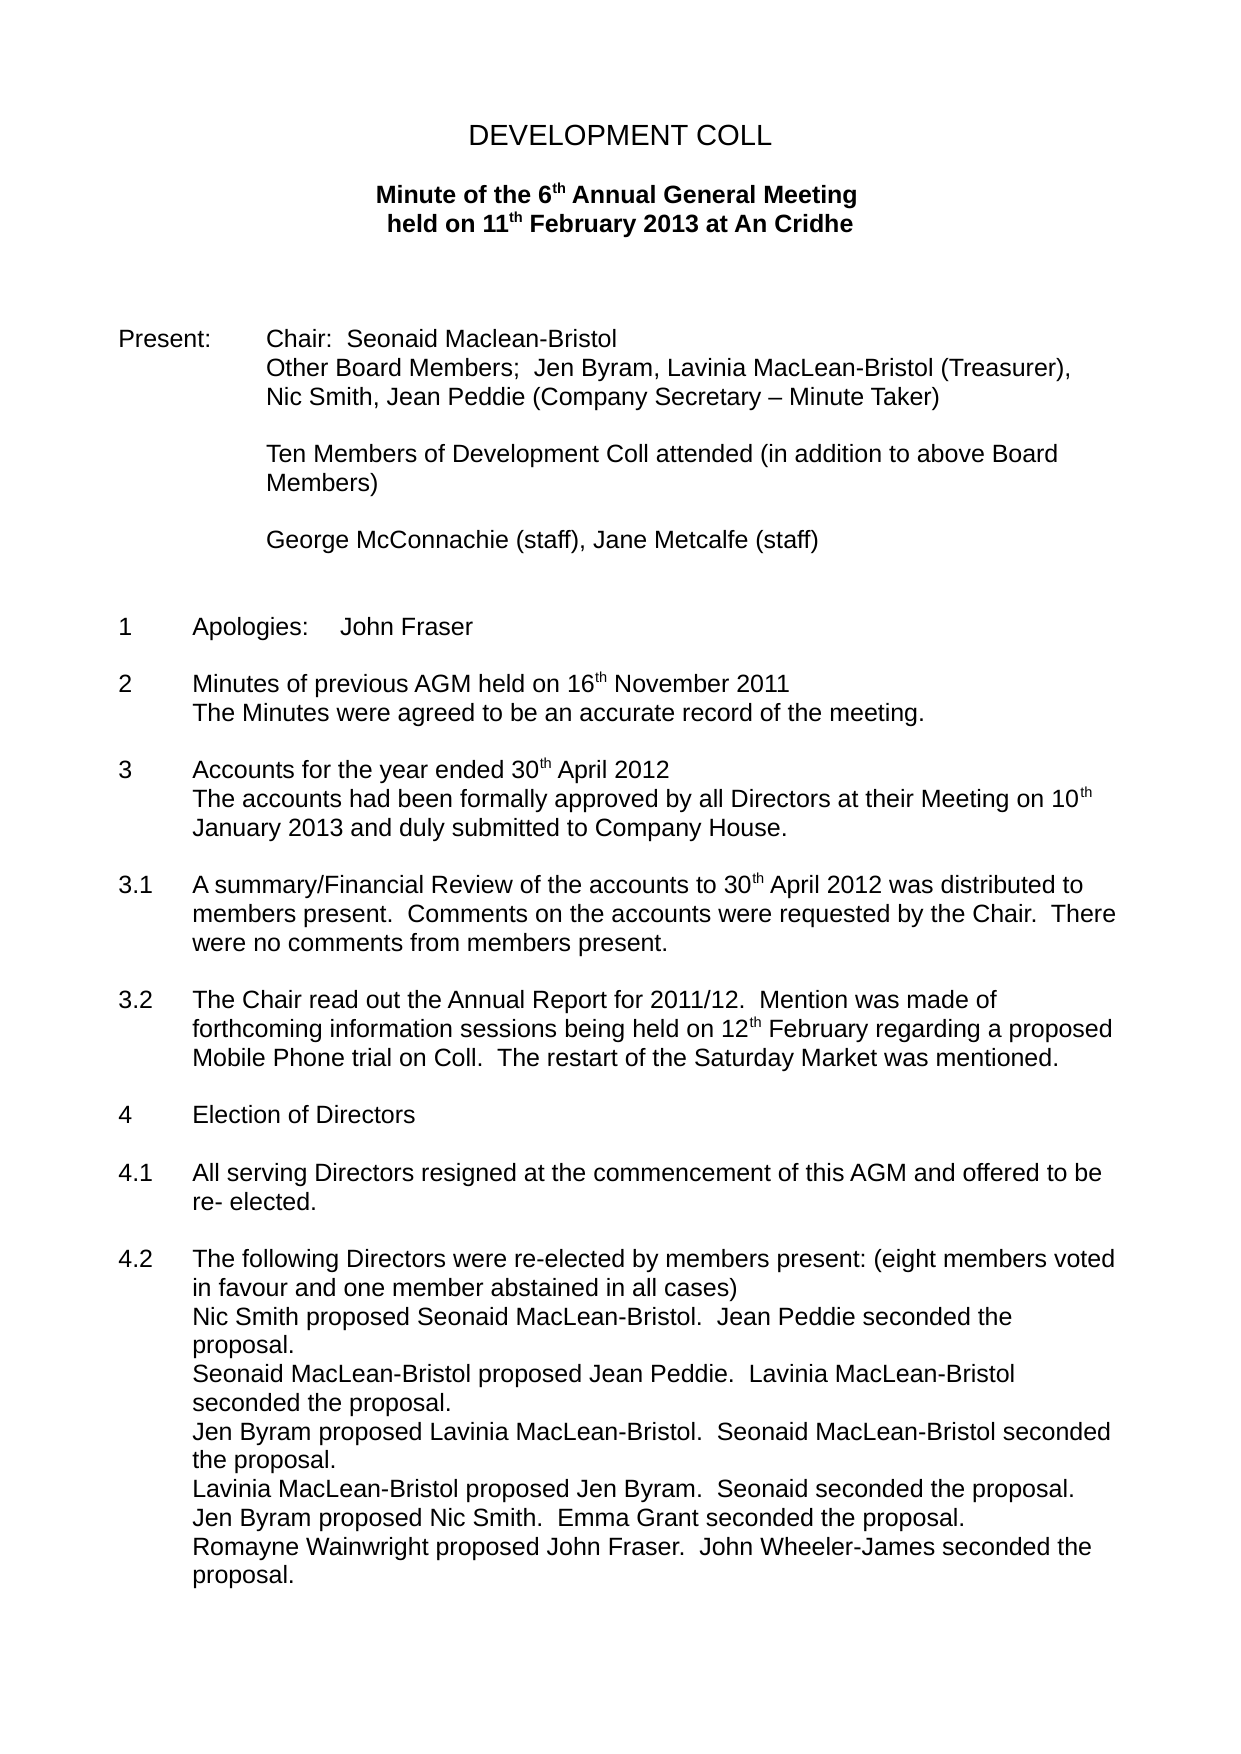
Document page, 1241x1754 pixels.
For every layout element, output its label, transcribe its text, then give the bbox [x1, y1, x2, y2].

text 1 Apologies: John Fraser [118, 612, 1122, 640]
text The Minutes were agreed to be an accurate record of the meeting. [118, 698, 1122, 727]
text Jen Byram proposed Nic Smith. Emma Grant seconded the proposal. [118, 1503, 1122, 1532]
text Nic Smith, Jean Peddie (Company Secretary – Minute Taker) [118, 382, 1122, 410]
text DEVELOPMENT COLL [118, 118, 1122, 152]
text Nic Smith proposed Seonaid MacLean-Bristol. Jean Peddie seconded the proposal. [118, 1302, 1122, 1359]
text 3.2 The Chair read out the Annual Report for 2011/12. Mention was made of forthcoming information sessions being held on 12th February regarding a proposed Mobile Phone trial on Coll. The restart of the Saturday Market was mentioned. [118, 985, 1122, 1072]
text 2 Minutes of previous AGM held on 16th November 2011 [118, 669, 1122, 698]
text Minute of the 6th Annual General Meeting [118, 180, 1122, 209]
text 3 Accounts for the year ended 30th April 2012 [118, 755, 1122, 784]
text Seonaid MacLean-Bristol proposed Jean Peddie. Lavinia MacLean-Bristol seconded the proposal. [118, 1359, 1122, 1417]
text 4.2 The following Directors were re-elected by members present: (eight members voted in favour and one member abstained in all cases) [118, 1244, 1122, 1302]
text 4 Election of Directors [118, 1100, 1122, 1129]
text Other Board Members; Jen Byram, Lavinia MacLean-Bristol (Treasurer), [118, 353, 1122, 382]
text Jen Byram proposed Lavinia MacLean-Bristol. Seonaid MacLean-Bristol seconded the proposal. [118, 1417, 1122, 1474]
text 3.1 A summary/Financial Review of the accounts to 30th April 2012 was distributed to members present. Comments on the accounts were requested by the Chair. There were no comments from members present. [118, 870, 1122, 957]
text 4.1 All serving Directors resigned at the commencement of this AGM and offered to be re- elected. [118, 1158, 1122, 1215]
text George McConnachie (staff), Jane Metcalfe (staff) [118, 525, 1122, 554]
text held on 11th February 2013 at An Cridhe [118, 209, 1122, 238]
text The accounts had been formally approved by all Directors at their Meeting on 10th January 2013 and duly submitted to Company House. [118, 784, 1122, 842]
text Lavinia MacLean-Bristol proposed Jen Byram. Seonaid seconded the proposal. [118, 1474, 1122, 1503]
text Present: Chair: Seonaid Maclean-Bristol [118, 324, 1122, 353]
text Romayne Wainwright proposed John Fraser. John Wheeler-James seconded the proposal. [118, 1532, 1122, 1589]
text Ten Members of Development Coll attended (in addition to above Board Members) [118, 439, 1122, 497]
